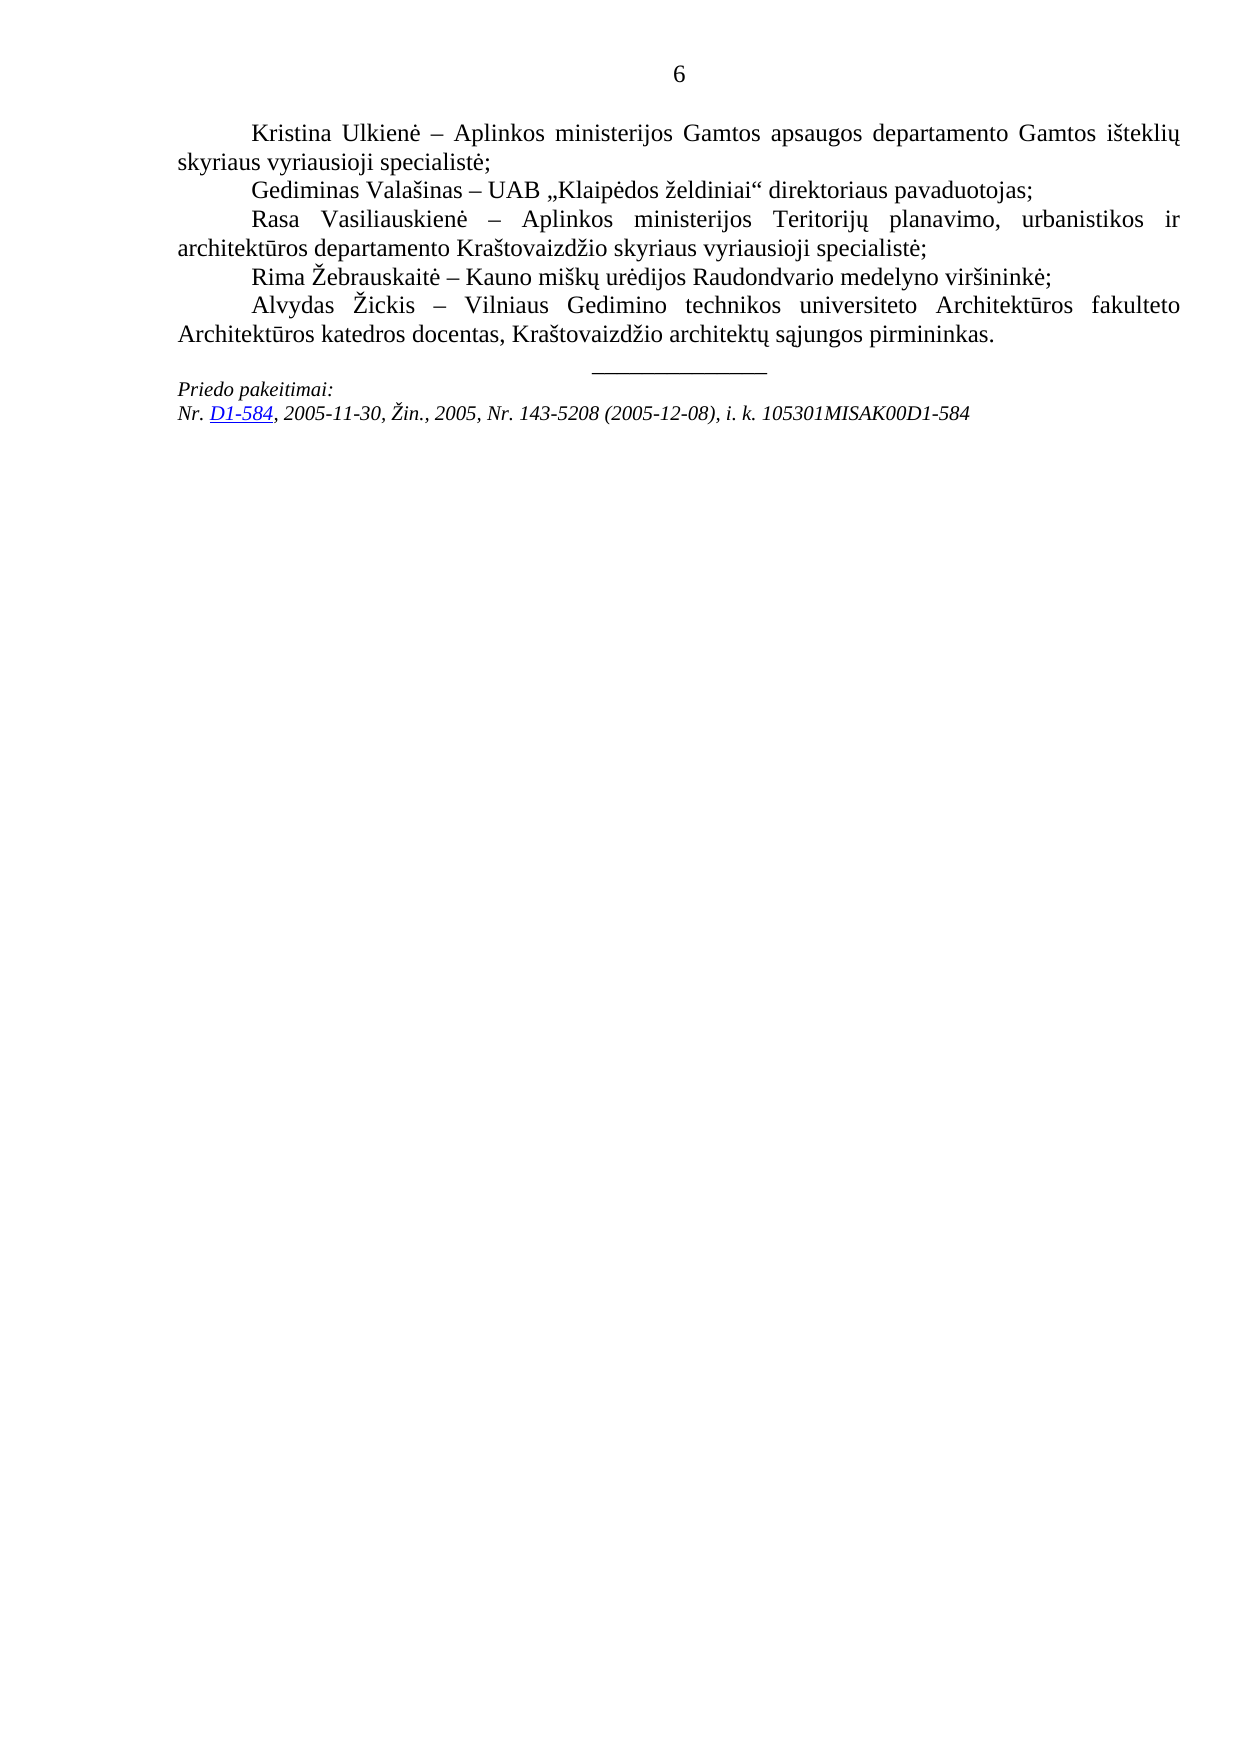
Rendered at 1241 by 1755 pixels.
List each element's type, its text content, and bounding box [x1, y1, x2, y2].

text Gediminas Valašinas – UAB „Klaipėdos želdiniai“ direktoriaus pavaduotojas; [177, 176, 1181, 204]
text ______________ [177, 348, 1181, 377]
text Rasa Vasiliauskienė – Aplinkos ministerijos Teritorijų planavimo, urbanistikos ir architektūros departamento Kraštovaizdžio skyriaus vyriausioji specialistė; [177, 204, 1181, 262]
text Kristina Ulkienė – Aplinkos ministerijos Gamtos apsaugos departamento Gamtos išteklių skyriaus vyriausioji specialistė; [177, 118, 1181, 176]
text Rima Žebrauskaitė – Kauno miškų urėdijos Raudondvario medelyno viršininkė; [177, 262, 1181, 291]
text Alvydas Žickis – Vilniaus Gedimino technikos universiteto Architektūros fakulteto Architektūros katedros docentas, Kraštovaizdžio architektų sąjungos pirmininkas. [177, 291, 1181, 348]
text Nr. D1-584, 2005-11-30, Žin., 2005, Nr. 143-5208 (2005-12-08), i. k. 105301MISAK00D1-584 [177, 401, 1181, 425]
text Priedo pakeitimai: [177, 377, 1181, 401]
